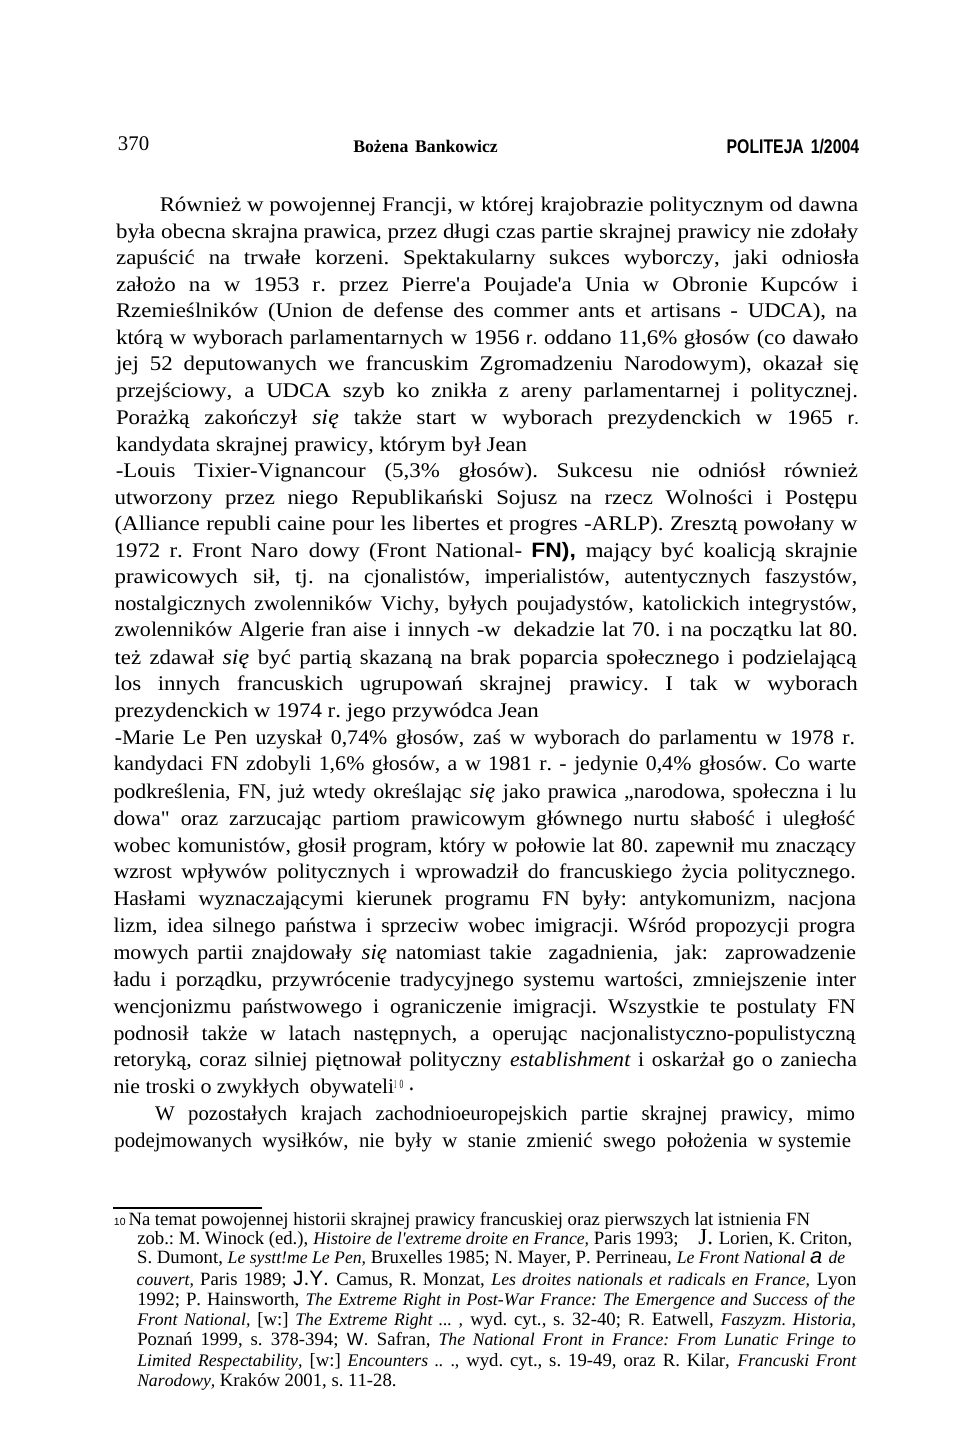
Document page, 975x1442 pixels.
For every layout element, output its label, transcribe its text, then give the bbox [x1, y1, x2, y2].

text W pozostałych krajach zachodnioeuropejskich partie skrajnej prawicy, mimo podejmowanych wysiłków, nie były w stanie zmienić swego położenia w systemie [114, 1101, 856, 1152]
text -Marie Le Pen uzyskał 0,74% głosów, zaś w wyborach do parlamentu w 1978 r. kandydaci FN zdobyli 1,6% głosów, a w 1981 r. - jedynie 0,4% głosów. Co warte podkreślenia, FN, już wtedy określając się jako prawica „narodowa, społeczna i lu­ dowa" oraz zarzucając partiom prawicowym głównego nurtu słabość i uległość wobec komunistów, głosił program, który w połowie lat 80. zapewnił mu znaczący wzrost wpływów politycznych i wprowadził do francuskiego życia politycznego. Hasłami wyznaczającymi kierunek programu FN były: antykomunizm, nacjona­ lizm, idea silnego państwa i sprzeciw wobec imigracji. Wśród propozycji progra­ mowych partii znajdowały się natomiast takie zagadnienia, jak: zaprowadzenie ładu i porządku, przywrócenie tradycyjnego systemu wartości, zmniejszenie inter­ wencjonizmu państwowego i ograniczenie imigracji. Wszystkie te postulaty FN podnosił także w latach następnych, a operując nacjonalistyczno-populistyczną retoryką, coraz silniej piętnował polityczny establishment i oskarżał go o zaniecha­ nie troski o zwykłych obywateli1 0 • [113, 724, 857, 1098]
text 10 Na temat powojennej historii skrajnej prawicy francuskiej oraz pierwszych lat istnienia FN zob.: M. Winock (ed.), Histoire de l'extreme droite en France, Paris 1993; J. Lorien, K. Criton, [114, 1206, 855, 1249]
text -Louis Tixier-Vignancour (5,3% głosów). Sukcesu nie odniósł również utworzony przez niego Republikański Sojusz na rzecz Wolności i Postępu (Alliance republi­ caine pour les libertes et progres -ARLP). Zresztą powołany w 1972 r. Front Naro­ dowy (Front National- FN), mający być koalicją skrajnie prawicowych sił, tj. na­ cjonalistów, imperialistów, autentycznych faszystów, nostalgicznych zwolenników Vichy, byłych poujadystów, katolickich integrystów, zwolenników Algerie fran aise i innych -w dekadzie lat 70. i na początku lat 80. też zdawał się być partią skazaną na brak poparcia społecznego i podzielającą los innych francuskich ugrupowań skrajnej prawicy. I tak w wyborach prezydenckich w 1974 r. jego przywódca Jean­ [114, 458, 858, 722]
text S. Dumont, Le systt!me Le Pen, Bruxelles 1985; N. Mayer, P. Perrineau, Le Front National a de­ [136, 1249, 871, 1267]
text Również w powojennej Francji, w której krajobrazie politycznym od dawna była obecna skrajna prawica, przez długi czas partie skrajnej prawicy nie zdołały zapuścić na trwałe korzeni. Spektakularny sukces wyborczy, jaki odniosła założo­ na w 1953 r. przez Pierre'a Poujade'a Unia w Obronie Kupców i Rzemieślników (Union de defense des commer ants et artisans - UDCA), na którą w wyborach parlamentarnych w 1956 r. oddano 11,6% głosów (co dawało jej 52 deputowanych we francuskim Zgromadzeniu Narodowym), okazał się przejściowy, a UDCA szyb­ ko znikła z areny parlamentarnej i politycznej. Porażką zakończył się także start w wyborach prezydenckich w 1965 r. kandydata skrajnej prawicy, którym był Jean­ [116, 192, 859, 456]
text 370 Bożena Bankowicz POLITEJA 1/2004 [118, 130, 871, 158]
text couvert, Paris 1989; J.Y. Camus, R. Monzat, Les droites nationals et radicals en France, Lyon 1992; P. Hainsworth, The Extreme Right in Post-War France: The Emergence and Success of the Front National, [w:] The Extreme Right ... , wyd. cyt., s. 32-40; R. Eatwell, Faszyzm. Historia, Poznań 1999, s. 378-394; W. Safran, The National Front in France: From Lunatic Fringe to Limited Respectability, [w:] Encounters .. ., wyd. cyt., s. 19-49, oraz R. Kilar, Francuski Front Narodowy, Kraków 2001, s. 11-28. [136, 1267, 856, 1390]
